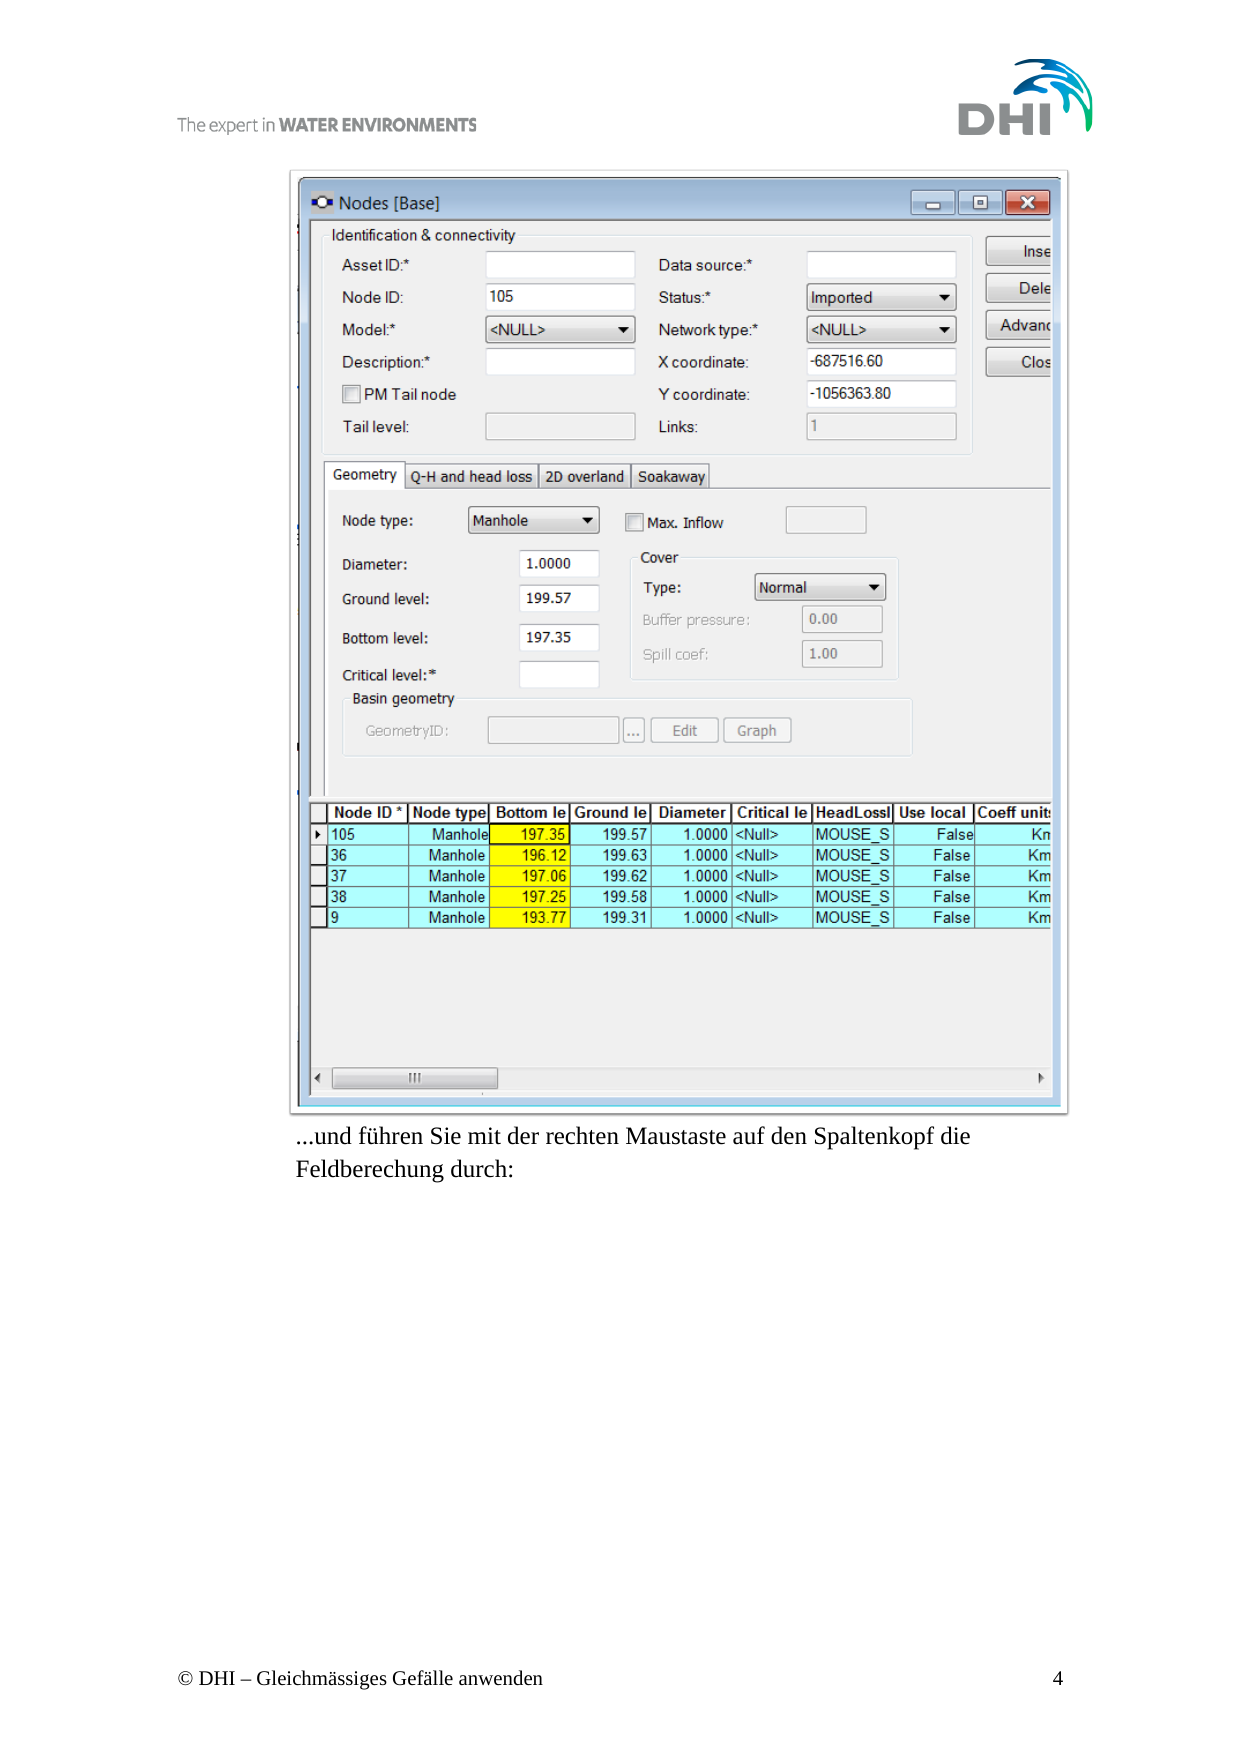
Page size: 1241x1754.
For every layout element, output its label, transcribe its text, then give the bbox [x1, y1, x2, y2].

picture [958, 59, 1093, 135]
text ...und führen Sie mit der rechten Maustaste auf den Spaltenkopf die Feldberechung durch: [295, 1117, 1063, 1183]
picture [177, 117, 477, 135]
picture [288, 169, 1070, 1117]
